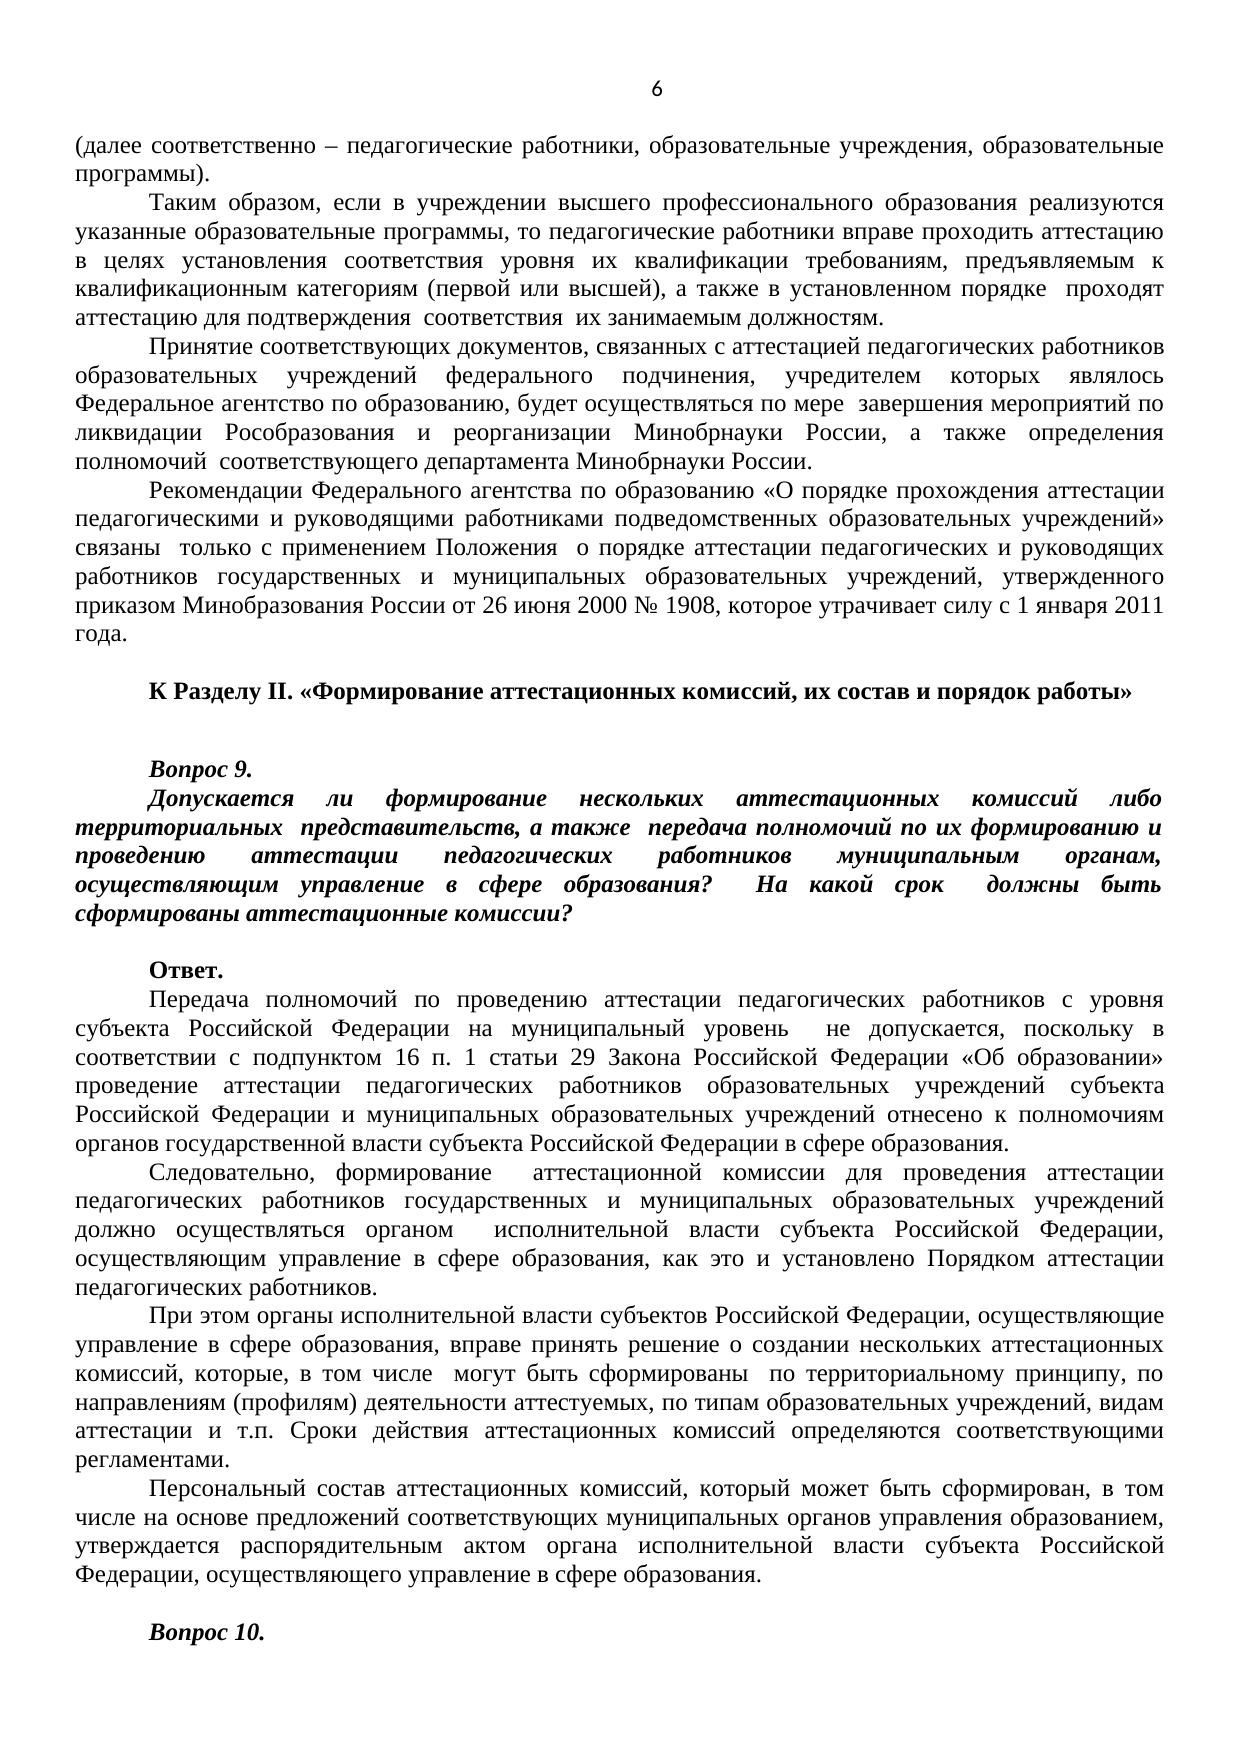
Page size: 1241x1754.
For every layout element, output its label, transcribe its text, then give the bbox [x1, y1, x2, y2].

text Вопрос 10. [75, 1617, 1165, 1646]
text Ответ. [75, 956, 1165, 984]
text Рекомендации Федерального агентства по образованию «О порядке прохождения аттестации педагогическими и руководящими работниками подведомственных образовательных учреждений» связаны только с применением Положения о порядке аттестации педагогических и руководящих работников государственных и муниципальных образовательных учреждений, утвержденного приказом Минобразования России от 26 июня 2000 № 1908, которое утрачивает силу с 1 января 2011 года. [75, 475, 1165, 647]
text Принятие соответствующих документов, связанных с аттестацией педагогических работников образовательных учреждений федерального подчинения, учредителем которых являлось Федеральное агентство по образованию, будет осуществляться по мере завершения мероприятий по ликвидации Рособразования и реорганизации Минобрнауки России, а также определения полномочий соответствующего департамента Минобрнауки России. [75, 331, 1165, 475]
text Передача полномочий по проведению аттестации педагогических работников с уровня субъекта Российской Федерации на муниципальный уровень не допускается, поскольку в соответствии с подпунктом 16 п. 1 статьи 29 Закона Российской Федерации «Об образовании» проведение аттестации педагогических работников образовательных учреждений субъекта Российской Федерации и муниципальных образовательных учреждений отнесено к полномочиям органов государственной власти субъекта Российской Федерации в сфере образования. [75, 984, 1165, 1157]
text К Разделу II. «Формирование аттестационных комиссий, их состав и порядок работы» [75, 676, 1165, 705]
text (далее соответственно – педагогические работники, образовательные учреждения, образовательные программы). [75, 130, 1165, 187]
text Следовательно, формирование аттестационной комиссии для проведения аттестации педагогических работников государственных и муниципальных образовательных учреждений должно осуществляться органом исполнительной власти субъекта Российской Федерации, осуществляющим управление в сфере образования, как это и установлено Порядком аттестации педагогических работников. [75, 1157, 1165, 1301]
text Допускается ли формирование нескольких аттестационных комиссий либо территориальных представительств, а также передача полномочий по их формированию и проведению аттестации педагогических работников муниципальным органам, осуществляющим управление в сфере образования? На какой срок должны быть сформированы аттестационные комиссии? [75, 783, 1165, 927]
text Таким образом, если в учреждении высшего профессионального образования реализуются указанные образовательные программы, то педагогические работники вправе проходить аттестацию в целях установления соответствия уровня их квалификации требованиям, предъявляемым к квалификационным категориям (первой или высшей), а также в установленном порядке проходят аттестацию для подтверждения соответствия их занимаемым должностям. [75, 187, 1165, 331]
text При этом органы исполнительной власти субъектов Российской Федерации, осуществляющие управление в сфере образования, вправе принять решение о создании нескольких аттестационных комиссий, которые, в том числе могут быть сформированы по территориальному принципу, по направлениям (профилям) деятельности аттестуемых, по типам образовательных учреждений, видам аттестации и т.п. Сроки действия аттестационных комиссий определяются соответствующими регламентами. [75, 1301, 1165, 1473]
text Вопрос 9. [75, 754, 1165, 783]
text Персональный состав аттестационных комиссий, который может быть сформирован, в том числе на основе предложений соответствующих муниципальных органов управления образованием, утверждается распорядительным актом органа исполнительной власти субъекта Российской Федерации, осуществляющего управление в сфере образования. [75, 1473, 1165, 1588]
